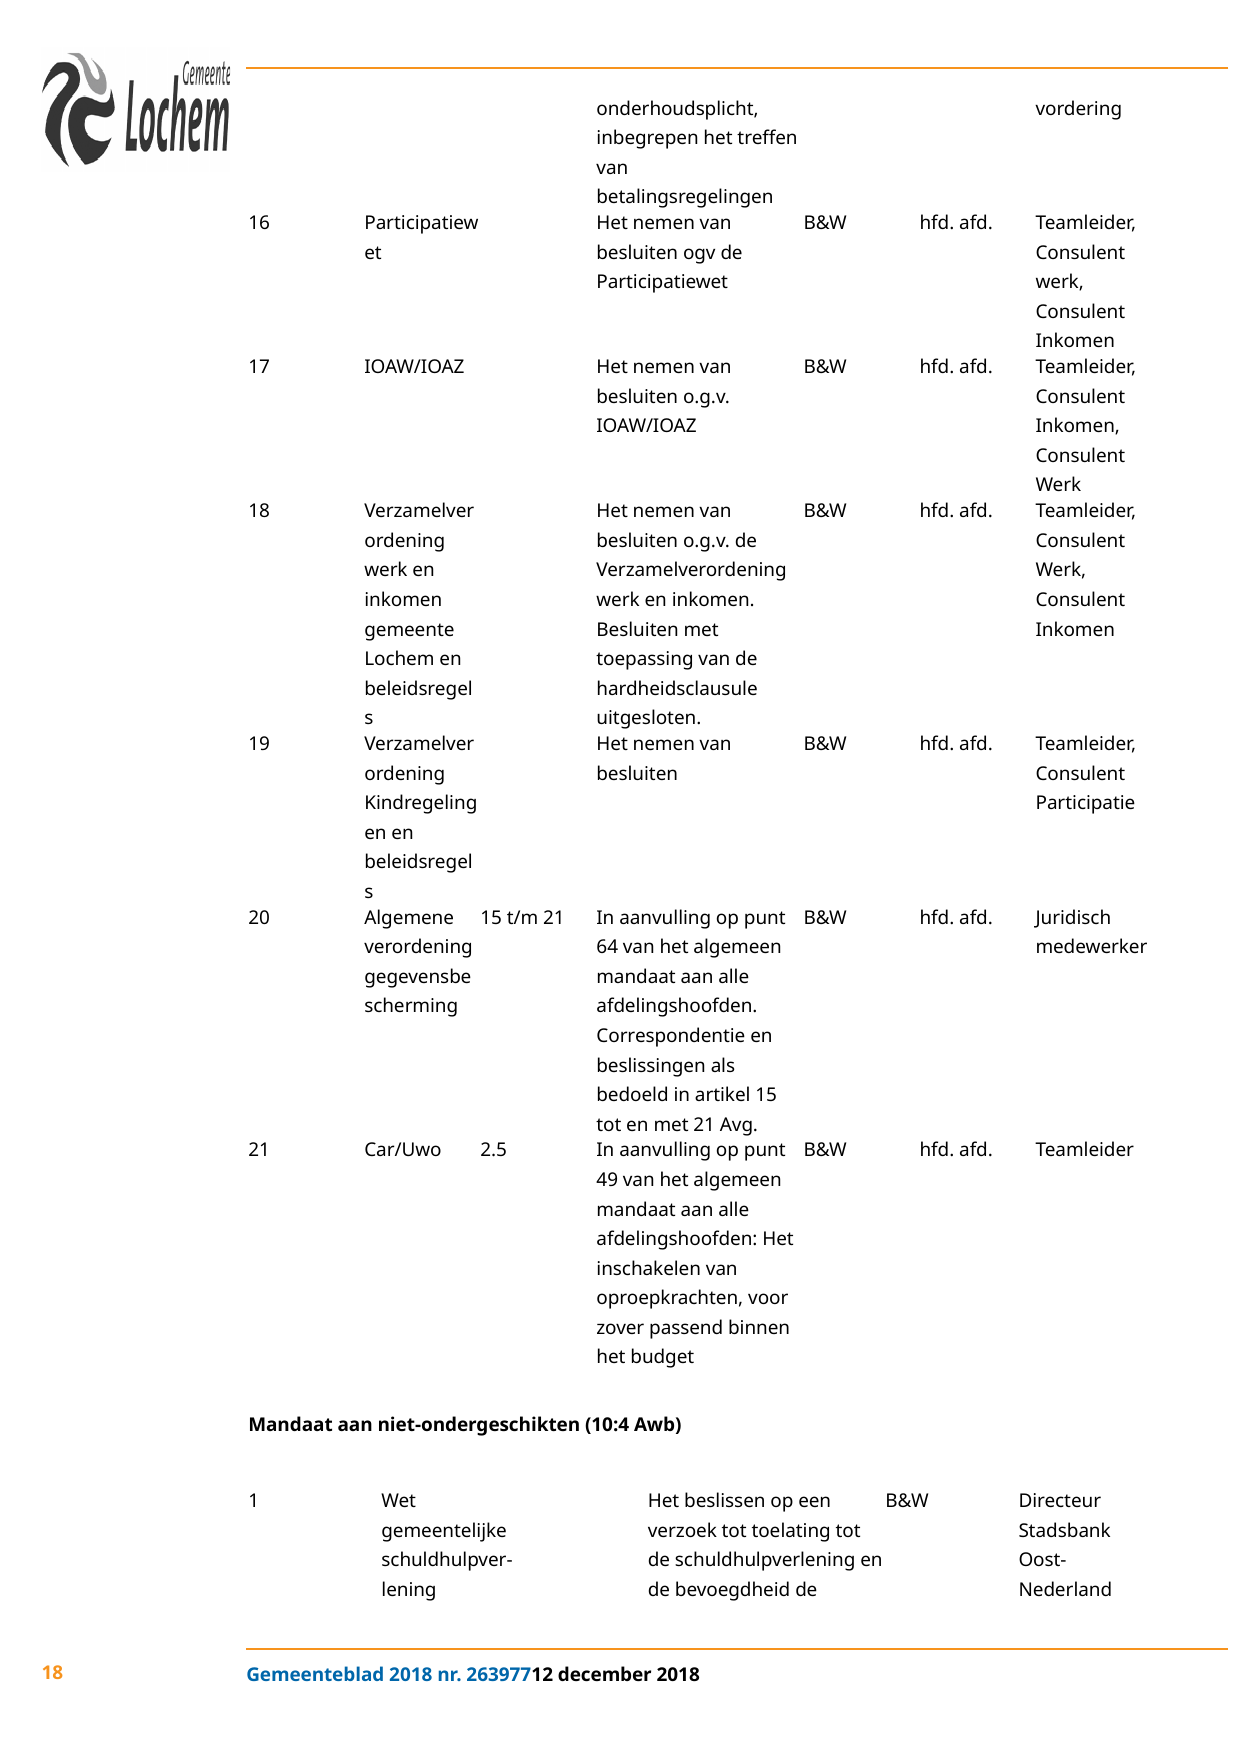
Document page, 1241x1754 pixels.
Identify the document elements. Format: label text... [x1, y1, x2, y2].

table_cell B&W [803, 730, 919, 904]
table_cell hfd. afd. [919, 1137, 1035, 1369]
table_cell IOAW/IOAZ [364, 353, 480, 497]
table_cell Teamleider, Consulent Inkomen, Consulent Werk [1035, 353, 1152, 497]
text Mandaat aan niet-ondergeschikten (10:4 Awb) [248, 1409, 1152, 1438]
table_header B&W [885, 1488, 1018, 1602]
table_cell [480, 498, 596, 730]
table_header [514, 1488, 648, 1602]
table_cell 20 [248, 904, 364, 1137]
table_cell [480, 353, 596, 497]
table_cell 2.5 [480, 1137, 596, 1369]
table_cell [480, 209, 596, 353]
table_cell B&W [803, 904, 919, 1137]
table_cell Participatiewet [364, 209, 480, 353]
table_cell [364, 95, 480, 209]
table_cell Teamleider, Consulent Participatie [1035, 730, 1152, 904]
table_cell B&W [803, 209, 919, 353]
table_cell [919, 95, 1035, 209]
table_cell hfd. afd. [919, 353, 1035, 497]
table_cell In aanvulling op punt 64 van het algemeen mandaat aan alle afdelingshoofden. Correspondentie en beslissingen als bedoeld in artikel 15 tot en met 21 Avg. [596, 904, 803, 1137]
table_cell [248, 95, 364, 209]
picture [41, 47, 231, 172]
table_cell Car/Uwo [364, 1137, 480, 1369]
table_cell hfd. afd. [919, 498, 1035, 730]
table_cell Algemene verordening gegevensbescherming [364, 904, 480, 1137]
table_cell Teamleider, Consulent Werk, Consulent Inkomen [1035, 498, 1152, 730]
table_header Directeur Stadsbank Oost-Nederland [1018, 1488, 1152, 1602]
table_cell Het nemen van besluiten o.g.v. IOAW/IOAZ [596, 353, 803, 497]
table_cell hfd. afd. [919, 730, 1035, 904]
table_cell Het nemen van besluiten [596, 730, 803, 904]
table_cell In aanvulling op punt 49 van het algemeen mandaat aan alle afdelingshoofden: Het inschakelen van oproepkrachten, voor zover passend binnen het budget [596, 1137, 803, 1369]
table_cell 18 [248, 498, 364, 730]
table_cell 17 [248, 353, 364, 497]
table_cell hfd. afd. [919, 904, 1035, 1137]
table_cell 15 t/m 21 [480, 904, 596, 1137]
table_cell Het nemen van besluiten o.g.v. de Verzamelverordening werk en inkomen. Besluiten met toepassing van de hardheidsclausule uitgesloten. [596, 498, 803, 730]
table_cell [803, 95, 919, 209]
table_cell 16 [248, 209, 364, 353]
table_cell B&W [803, 353, 919, 497]
table_header 1 [248, 1488, 381, 1602]
table_cell Verzamelverordening werk en inkomen gemeente Lochem en beleidsregels [364, 498, 480, 730]
table_cell Teamleider [1035, 1137, 1152, 1369]
table_header Wet gemeentelijke schuldhulpver-lening [381, 1488, 514, 1602]
table_cell B&W [803, 498, 919, 730]
table_cell [480, 95, 596, 209]
table_cell onderhoudsplicht, inbegrepen het treffen van betalingsregelingen [596, 95, 803, 209]
table_cell B&W [803, 1137, 919, 1369]
table_cell [480, 730, 596, 904]
table_cell hfd. afd. [919, 209, 1035, 353]
table_cell Het nemen van besluiten ogv de Participatiewet [596, 209, 803, 353]
table_cell Verzamelverordening Kindregelingen en beleidsregels [364, 730, 480, 904]
table_header Het beslissen op een verzoek tot toelating tot de schuldhulpverlening en de bevoegdheid de [648, 1488, 885, 1602]
table_cell Teamleider, Consulent werk, Consulent Inkomen [1035, 209, 1152, 353]
table_cell Juridisch medewerker [1035, 904, 1152, 1137]
table_cell 21 [248, 1137, 364, 1369]
table_cell 19 [248, 730, 364, 904]
table_cell vordering [1035, 95, 1152, 209]
